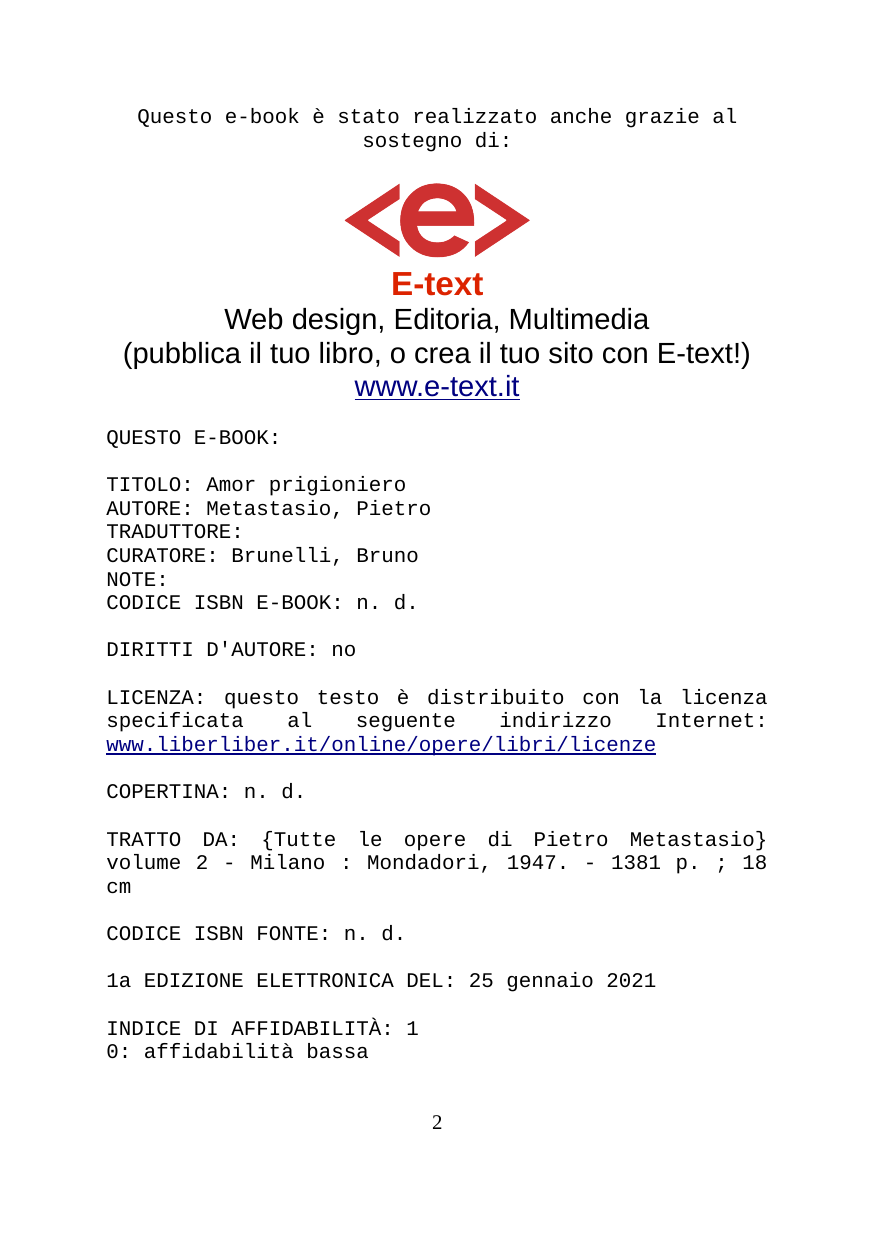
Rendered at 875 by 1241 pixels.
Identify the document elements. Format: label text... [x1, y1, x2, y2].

text 1a EDIZIONE ELETTRONICA DEL: 25 gennaio 2021 [106, 971, 768, 994]
text DIRITTI D'AUTORE: no [106, 639, 768, 663]
text 0: affidabilità bassa [106, 1041, 768, 1065]
text CURATORE: Brunelli, Bruno [106, 545, 768, 568]
text CODICE ISBN FONTE: n. d. [106, 923, 768, 947]
text E-text [106, 264, 768, 302]
text AUTORE: Metastasio, Pietro [106, 498, 768, 521]
text Questo e-book è stato realizzato anche grazie al sostegno di: [106, 106, 768, 153]
text COPERTINA: n. d. [106, 781, 768, 805]
text QUESTO E-BOOK: [106, 427, 768, 450]
text TRADUTTORE: [106, 521, 768, 545]
text NOTE: [106, 568, 768, 592]
text TRATTO DA: {Tutte le opere di Pietro Metastasio} volume 2 - Milano : Mondadori, 1947. - 1381 p. ; 18 cm [106, 829, 768, 899]
text INDICE DI AFFIDABILITÀ: 1 [106, 1018, 768, 1041]
text TITOLO: Amor prigioniero [106, 474, 768, 498]
text LICENZA: questo testo è distribuito con la licenza specificata al seguente indirizzo Internet: www.liberliber.it/online/opere/libri/licenze [106, 687, 768, 758]
text CODICE ISBN E-BOOK: n. d. [106, 592, 768, 616]
text www.e-text.it [106, 369, 768, 403]
text (pubblica il tuo libro, o crea il tuo sito con E-text!) [106, 336, 768, 369]
text Web design, Editoria, Multimedia [106, 302, 768, 336]
picture [343, 183, 531, 258]
